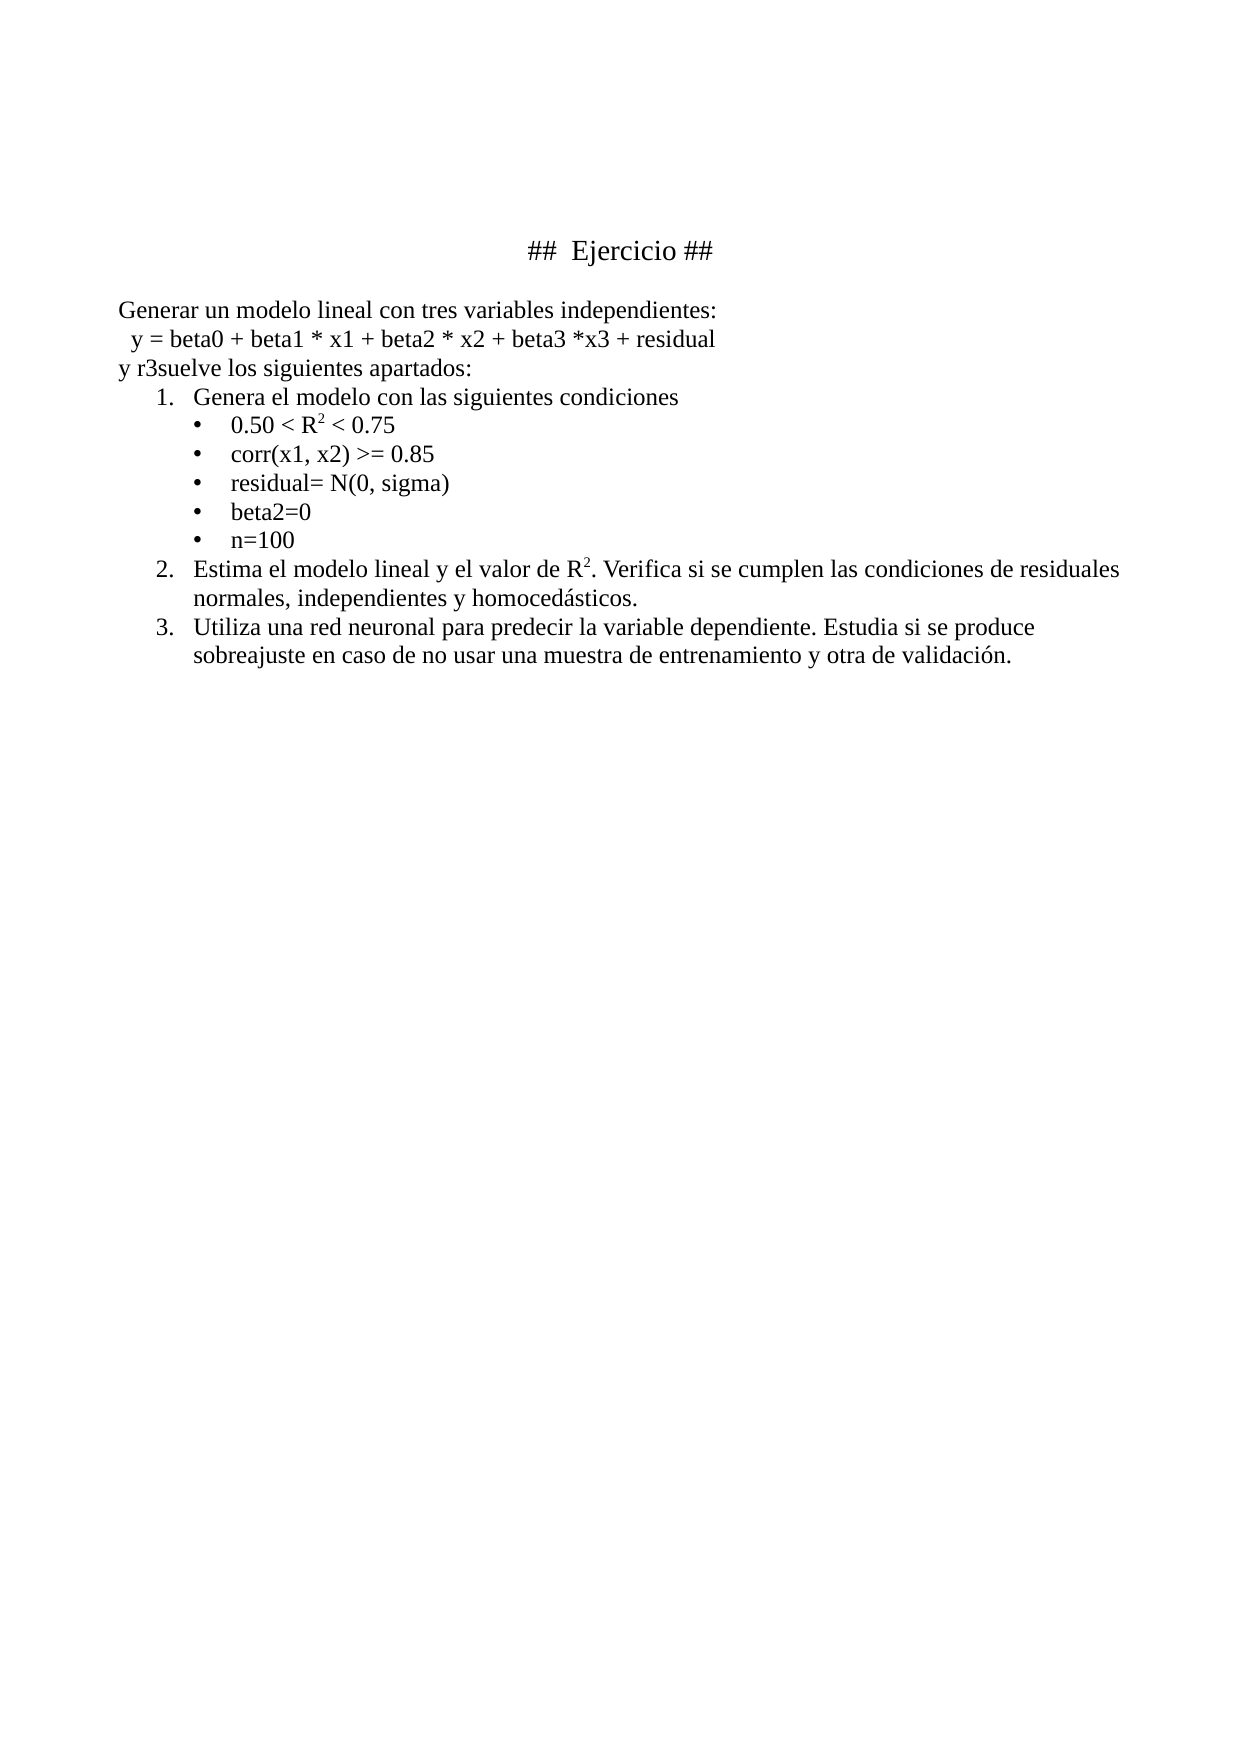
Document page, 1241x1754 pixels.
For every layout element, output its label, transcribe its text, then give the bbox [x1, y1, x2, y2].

list 0.50 < R2 < 0.75 [193, 410, 1122, 439]
text y = beta0 + beta1 * x1 + beta2 * x2 + beta3 *x3 + residual [118, 324, 1122, 353]
list Estima el modelo lineal y el valor de R2. Verifica si se cumplen las condiciones de residuales normales, independientes y homocedásticos. [156, 554, 1122, 612]
text ## Ejercicio ## [118, 233, 1122, 267]
list n=100 [193, 525, 1122, 554]
list corr(x1, x2) >= 0.85 [193, 439, 1122, 468]
list Utiliza una red neuronal para predecir la variable dependiente. Estudia si se produce sobreajuste en caso de no usar una muestra de entrenamiento y otra de validación. [156, 612, 1122, 669]
list residual= N(0, sigma) [193, 468, 1122, 497]
text Generar un modelo lineal con tres variables independientes: [118, 295, 1122, 324]
text y r3suelve los siguientes apartados: [118, 353, 1122, 382]
list Genera el modelo con las siguientes condiciones [156, 382, 1122, 410]
list beta2=0 [193, 497, 1122, 525]
